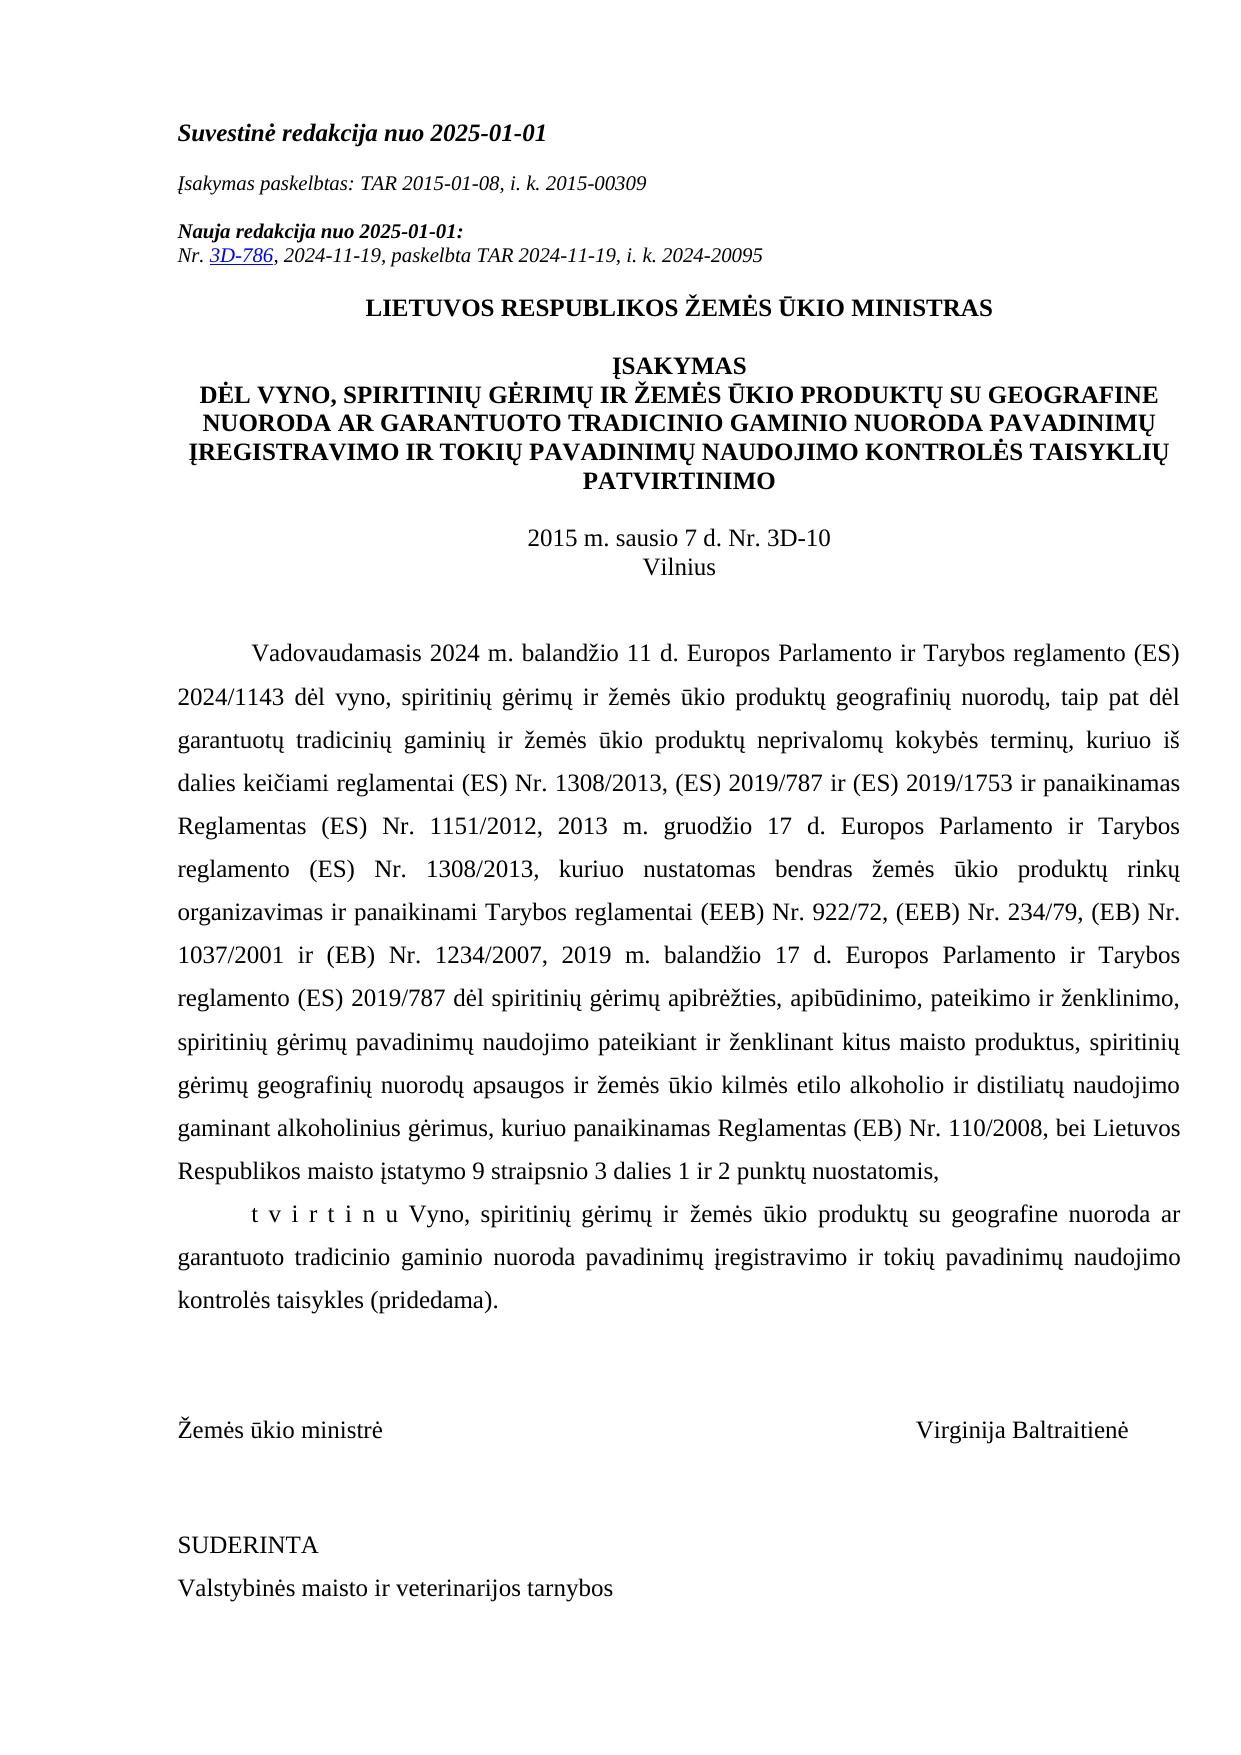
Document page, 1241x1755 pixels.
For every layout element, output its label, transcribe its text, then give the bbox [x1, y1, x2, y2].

text LIETUVOS RESPUBLIKOS ŽEMĖS ŪKIO MINISTRAS [177, 293, 1181, 322]
text DĖL VYNO, SPIRITINIŲ GĖRIMŲ IR ŽEMĖS ŪKIO PRODUKTŲ SU GEOGRAFINE NUORODA AR GARANTUOTO TRADICINIO GAMINIO NUORODA PAVADINIMŲ ĮREGISTRAVIMO IR TOKIŲ PAVADINIMŲ NAUDOJIMO KONTROLĖS TAISYKLIŲ PATVIRTINIMO [177, 380, 1181, 495]
text Nr. 3D-786, 2024-11-19, paskelbta TAR 2024-11-19, i. k. 2024-20095 [177, 243, 1181, 267]
text SUDERINTA [177, 1530, 1181, 1558]
text t v i r t i n u Vyno, spiritinių gėrimų ir žemės ūkio produktų su geografine nuoroda ar garantuoto tradicinio gaminio nuoroda pavadinimų įregistravimo ir tokių pavadinimų naudojimo kontrolės taisykles (pridedama). [177, 1199, 1181, 1314]
text Suvestinė redakcija nuo 2025-01-01 [177, 118, 1181, 147]
text Vadovaudamasis 2024 m. balandžio 11 d. Europos Parlamento ir Tarybos reglamento (ES) 2024/1143 dėl vyno, spiritinių gėrimų ir žemės ūkio produktų geografinių nuorodų, taip pat dėl garantuotų tradicinių gaminių ir žemės ūkio produktų neprivalomų kokybės terminų, kuriuo iš dalies keičiami reglamentai (ES) Nr. 1308/2013, (ES) 2019/787 ir (ES) 2019/1753 ir panaikinamas Reglamentas (ES) Nr. 1151/2012, 2013 m. gruodžio 17 d. Europos Parlamento ir Tarybos reglamento (ES) Nr. 1308/2013, kuriuo nustatomas bendras žemės ūkio produktų rinkų organizavimas ir panaikinami Tarybos reglamentai (EEB) Nr. 922/72, (EEB) Nr. 234/79, (EB) Nr. 1037/2001 ir (EB) Nr. 1234/2007, 2019 m. balandžio 17 d. Europos Parlamento ir Tarybos reglamento (ES) 2019/787 dėl spiritinių gėrimų apibrėžties, apibūdinimo, pateikimo ir ženklinimo, spiritinių gėrimų pavadinimų naudojimo pateikiant ir ženklinant kitus maisto produktus, spiritinių gėrimų geografinių nuorodų apsaugos ir žemės ūkio kilmės etilo alkoholio ir distiliatų naudojimo gaminant alkoholinius gėrimus, kuriuo panaikinamas Reglamentas (EB) Nr. 110/2008, bei Lietuvos Respublikos maisto įstatymo 9 straipsnio 3 dalies 1 ir 2 punktų nuostatomis, [177, 638, 1181, 1185]
text ĮSAKYMAS [177, 351, 1181, 380]
text Įsakymas paskelbtas: TAR 2015-01-08, i. k. 2015-00309 [177, 171, 1181, 195]
text Vilnius [177, 552, 1181, 581]
text Nauja redakcija nuo 2025-01-01: [177, 219, 1181, 243]
text Valstybinės maisto ir veterinarijos tarnybos [177, 1573, 1181, 1602]
text Žemės ūkio ministrė Virginija Baltraitienė [177, 1415, 1181, 1443]
text 2015 m. sausio 7 d. Nr. 3D-10 [177, 523, 1181, 552]
